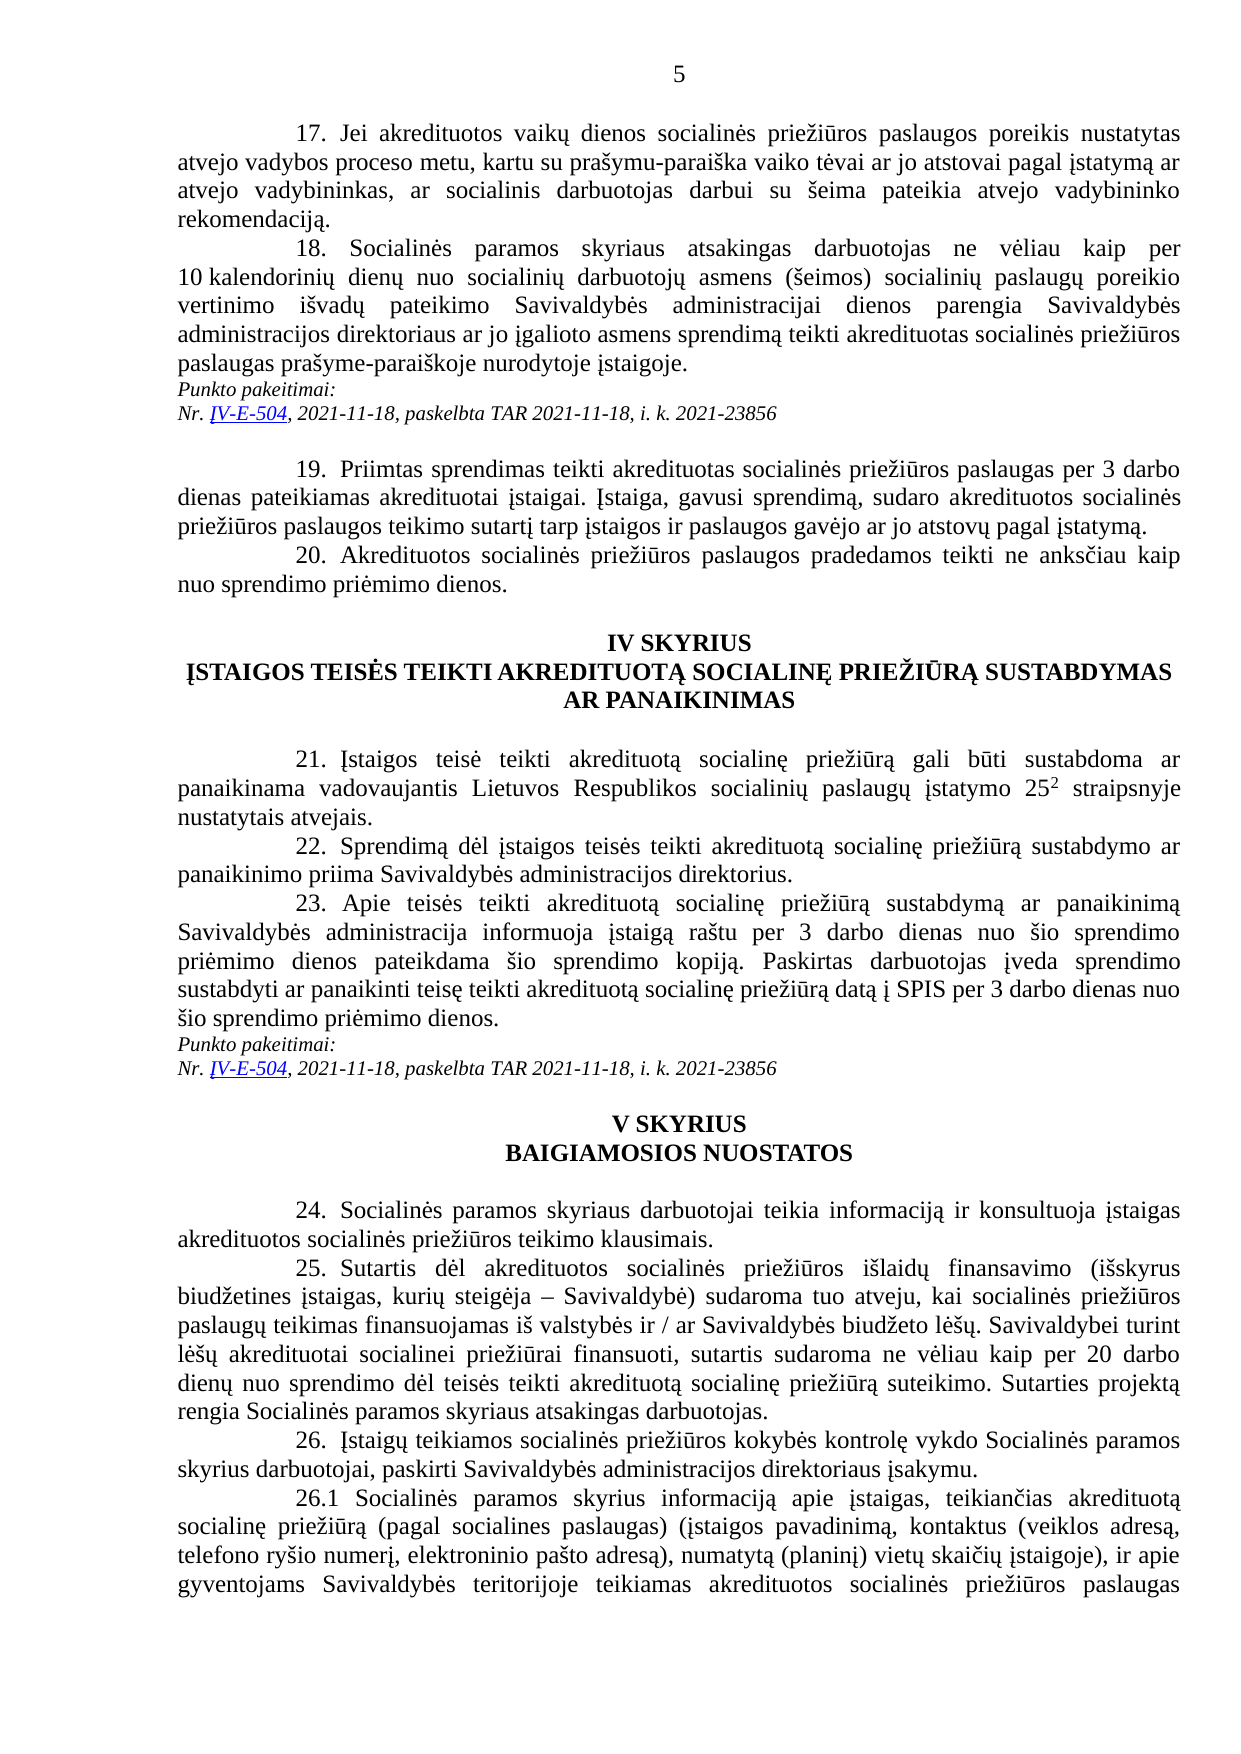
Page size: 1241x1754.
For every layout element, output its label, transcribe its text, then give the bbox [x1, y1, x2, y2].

text 17. Jei akredituotos vaikų dienos socialinės priežiūros paslaugos poreikis nustatytas atvejo vadybos proceso metu, kartu su prašymu-paraiška vaiko tėvai ar jo atstovai pagal įstatymą ar atvejo vadybininkas, ar socialinis darbuotojas darbui su šeima pateikia atvejo vadybininko rekomendaciją. [177, 118, 1181, 233]
text Nr. ĮV-E-504, 2021-11-18, paskelbta TAR 2021-11-18, i. k. 2021-23856 [177, 1056, 1181, 1080]
text 25. Sutartis dėl akredituotos socialinės priežiūros išlaidų finansavimo (išskyrus biudžetines įstaigas, kurių steigėja – Savivaldybė) sudaroma tuo atveju, kai socialinės priežiūros paslaugų teikimas finansuojamas iš valstybės ir / ar Savivaldybės biudžeto lėšų. Savivaldybei turint lėšų akredituotai socialinei priežiūrai finansuoti, sutartis sudaroma ne vėliau kaip per 20 darbo dienų nuo sprendimo dėl teisės teikti akredituotą socialinę priežiūrą suteikimo. Sutarties projektą rengia Socialinės paramos skyriaus atsakingas darbuotojas. [177, 1253, 1181, 1425]
text 19. Priimtas sprendimas teikti akredituotas socialinės priežiūros paslaugas per 3 darbo dienas pateikiamas akredituotai įstaigai. Įstaiga, gavusi sprendimą, sudaro akredituotos socialinės priežiūros paslaugos teikimo sutartį tarp įstaigos ir paslaugos gavėjo ar jo atstovų pagal įstatymą. [177, 454, 1181, 540]
text Punkto pakeitimai: [177, 377, 1181, 401]
text V SKYRIUS [177, 1109, 1181, 1138]
text 26. Įstaigų teikiamos socialinės priežiūros kokybės kontrolę vykdo Socialinės paramos skyrius darbuotojai, paskirti Savivaldybės administracijos direktoriaus įsakymu. [177, 1425, 1181, 1483]
text 21. Įstaigos teisė teikti akredituotą socialinę priežiūrą gali būti sustabdoma ar panaikinama vadovaujantis Lietuvos Respublikos socialinių paslaugų įstatymo 252 straipsnyje nustatytais atvejais. [177, 744, 1181, 831]
text Nr. ĮV-E-504, 2021-11-18, paskelbta TAR 2021-11-18, i. k. 2021-23856 [177, 401, 1181, 425]
text BAIGIAMOSIOS NUOSTATOS [177, 1138, 1181, 1166]
text 20. Akredituotos socialinės priežiūros paslaugos pradedamos teikti ne anksčiau kaip nuo sprendimo priėmimo dienos. [177, 540, 1181, 597]
text 23. Apie teisės teikti akredituotą socialinę priežiūrą sustabdymą ar panaikinimą Savivaldybės administracija informuoja įstaigą raštu per 3 darbo dienas nuo šio sprendimo priėmimo dienos pateikdama šio sprendimo kopiją. Paskirtas darbuotojas įveda sprendimo sustabdyti ar panaikinti teisę teikti akredituotą socialinę priežiūrą datą į SPIS per 3 darbo dienas nuo šio sprendimo priėmimo dienos. [177, 888, 1181, 1032]
text 22. Sprendimą dėl įstaigos teisės teikti akredituotą socialinę priežiūrą sustabdymo ar panaikinimo priima Savivaldybės administracijos direktorius. [177, 831, 1181, 888]
text IV SKYRIUS [177, 628, 1181, 657]
text 24. Socialinės paramos skyriaus darbuotojai teikia informaciją ir konsultuoja įstaigas akredituotos socialinės priežiūros teikimo klausimais. [177, 1195, 1181, 1253]
text ĮSTAIGOS TEISĖS TEIKTI AKREDITUOTĄ SOCIALINĘ PRIEŽIŪRĄ SUSTABDYMAS AR PANAIKINIMAS [177, 657, 1181, 714]
text 18. Socialinės paramos skyriaus atsakingas darbuotojas ne vėliau kaip per 10 kalendorinių dienų nuo socialinių darbuotojų asmens (šeimos) socialinių paslaugų poreikio vertinimo išvadų pateikimo Savivaldybės administracijai dienos parengia Savivaldybės administracijos direktoriaus ar jo įgalioto asmens sprendimą teikti akredituotas socialinės priežiūros paslaugas prašyme-paraiškoje nurodytoje įstaigoje. [177, 233, 1181, 377]
text 26.1 Socialinės paramos skyrius informaciją apie įstaigas, teikiančias akredituotą socialinę priežiūrą (pagal socialines paslaugas) (įstaigos pavadinimą, kontaktus (veiklos adresą, telefono ryšio numerį, elektroninio pašto adresą), numatytą (planinį) vietų skaičių įstaigoje), ir apie gyventojams Savivaldybės teritorijoje teikiamas akredituotos socialinės priežiūros paslaugas [177, 1483, 1181, 1598]
text Punkto pakeitimai: [177, 1032, 1181, 1056]
